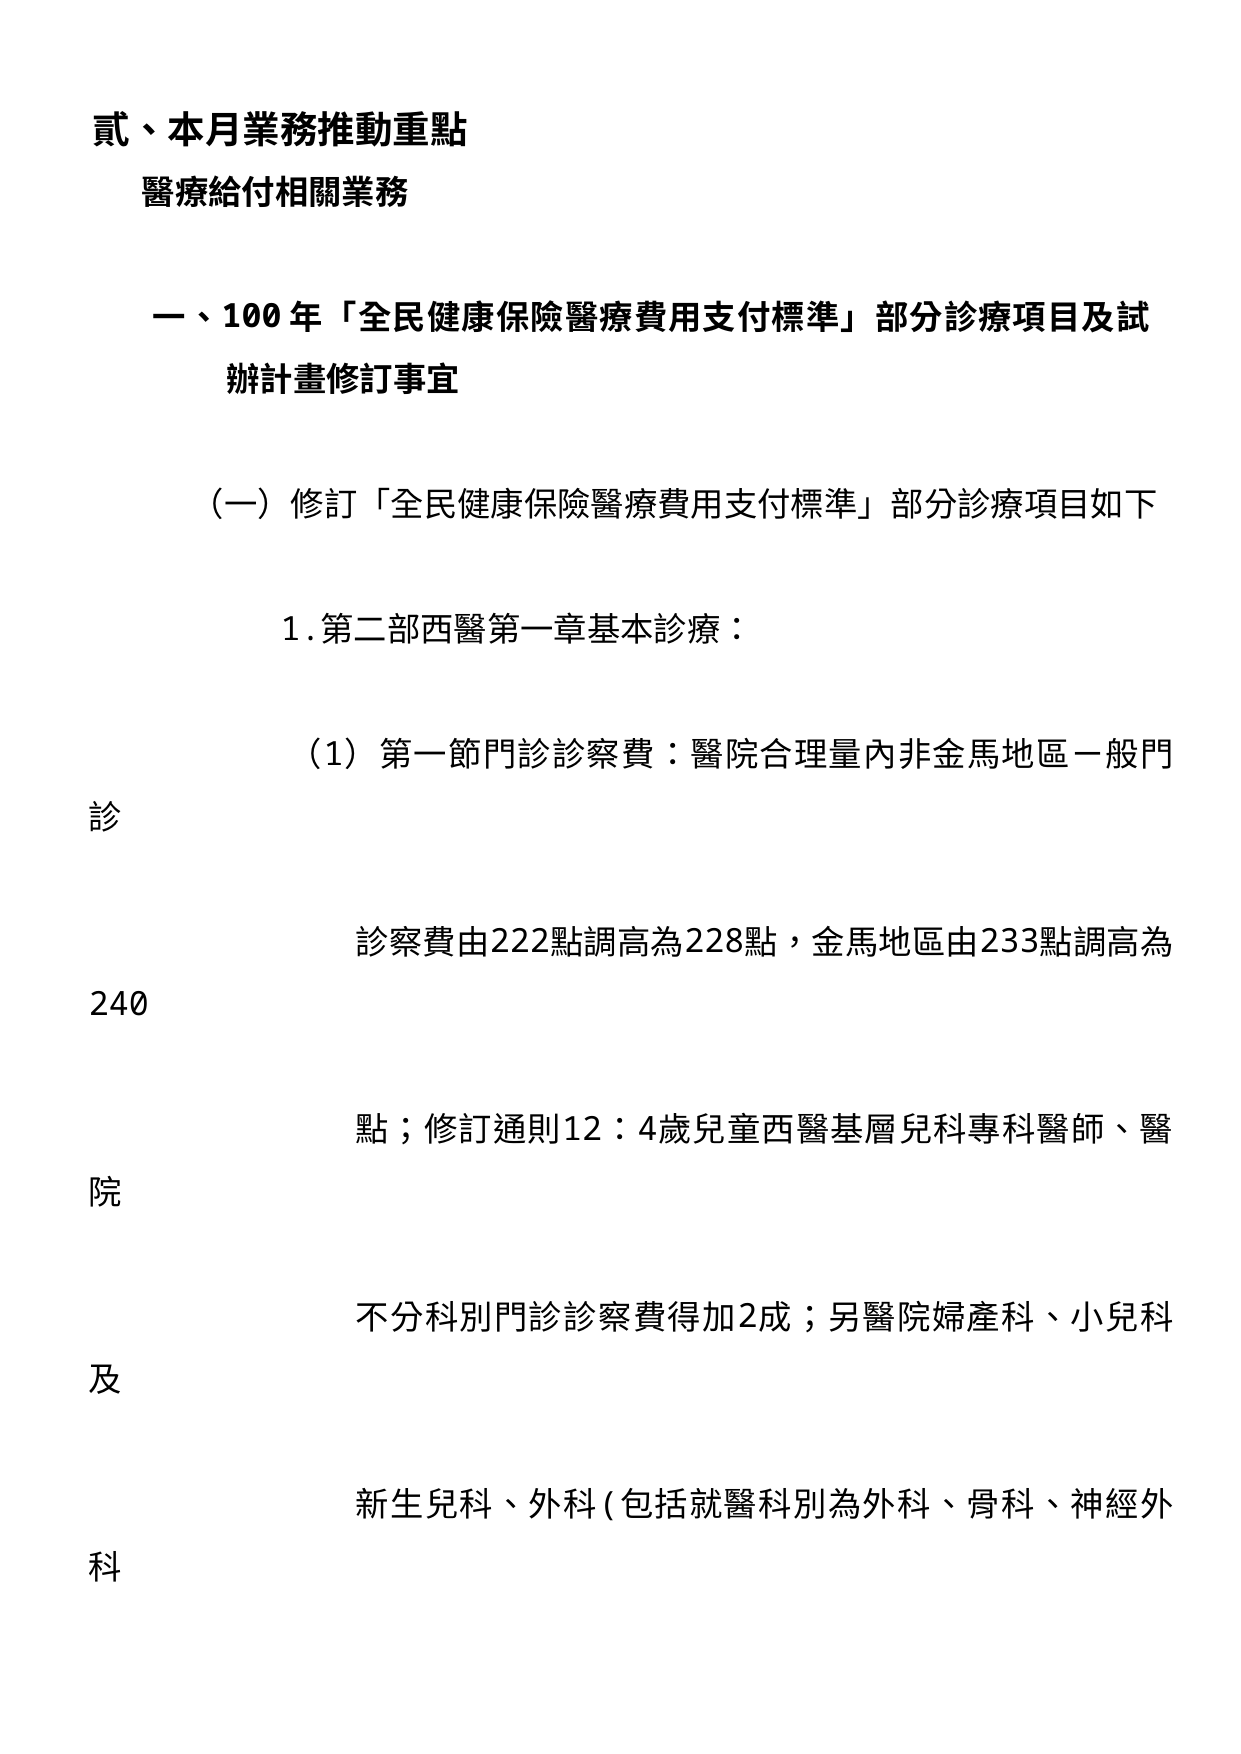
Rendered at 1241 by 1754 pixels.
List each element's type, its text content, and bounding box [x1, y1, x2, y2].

text 一、100年「全民健康保險醫療費用支付標準」部分診療項目及試辦計畫修訂事宜 [152, 273, 1152, 398]
text 不分科別門診診察費得加2成；另醫院婦產科、小兒科及 [89, 1273, 1174, 1398]
text （一）修訂「全民健康保險醫療費用支付標準」部分診療項目如下 [191, 460, 1174, 523]
text 醫療給付相關業務 [88, 148, 1152, 210]
text 診察費由222點調高為228點，金馬地區由233點調高為240 [89, 898, 1174, 1023]
text 1.第二部西醫第一章基本診療： [214, 585, 1174, 648]
text （1）第一節門診診察費：醫院合理量內非金馬地區ㄧ般門診 [89, 710, 1174, 835]
text 貳、本月業務推動重點 [74, 85, 1152, 148]
text 點；修訂通則12：4歲兒童西醫基層兒科專科醫師、醫院 [89, 1085, 1174, 1210]
text 新生兒科、外科(包括就醫科別為外科、骨科、神經外科 [89, 1460, 1174, 1585]
